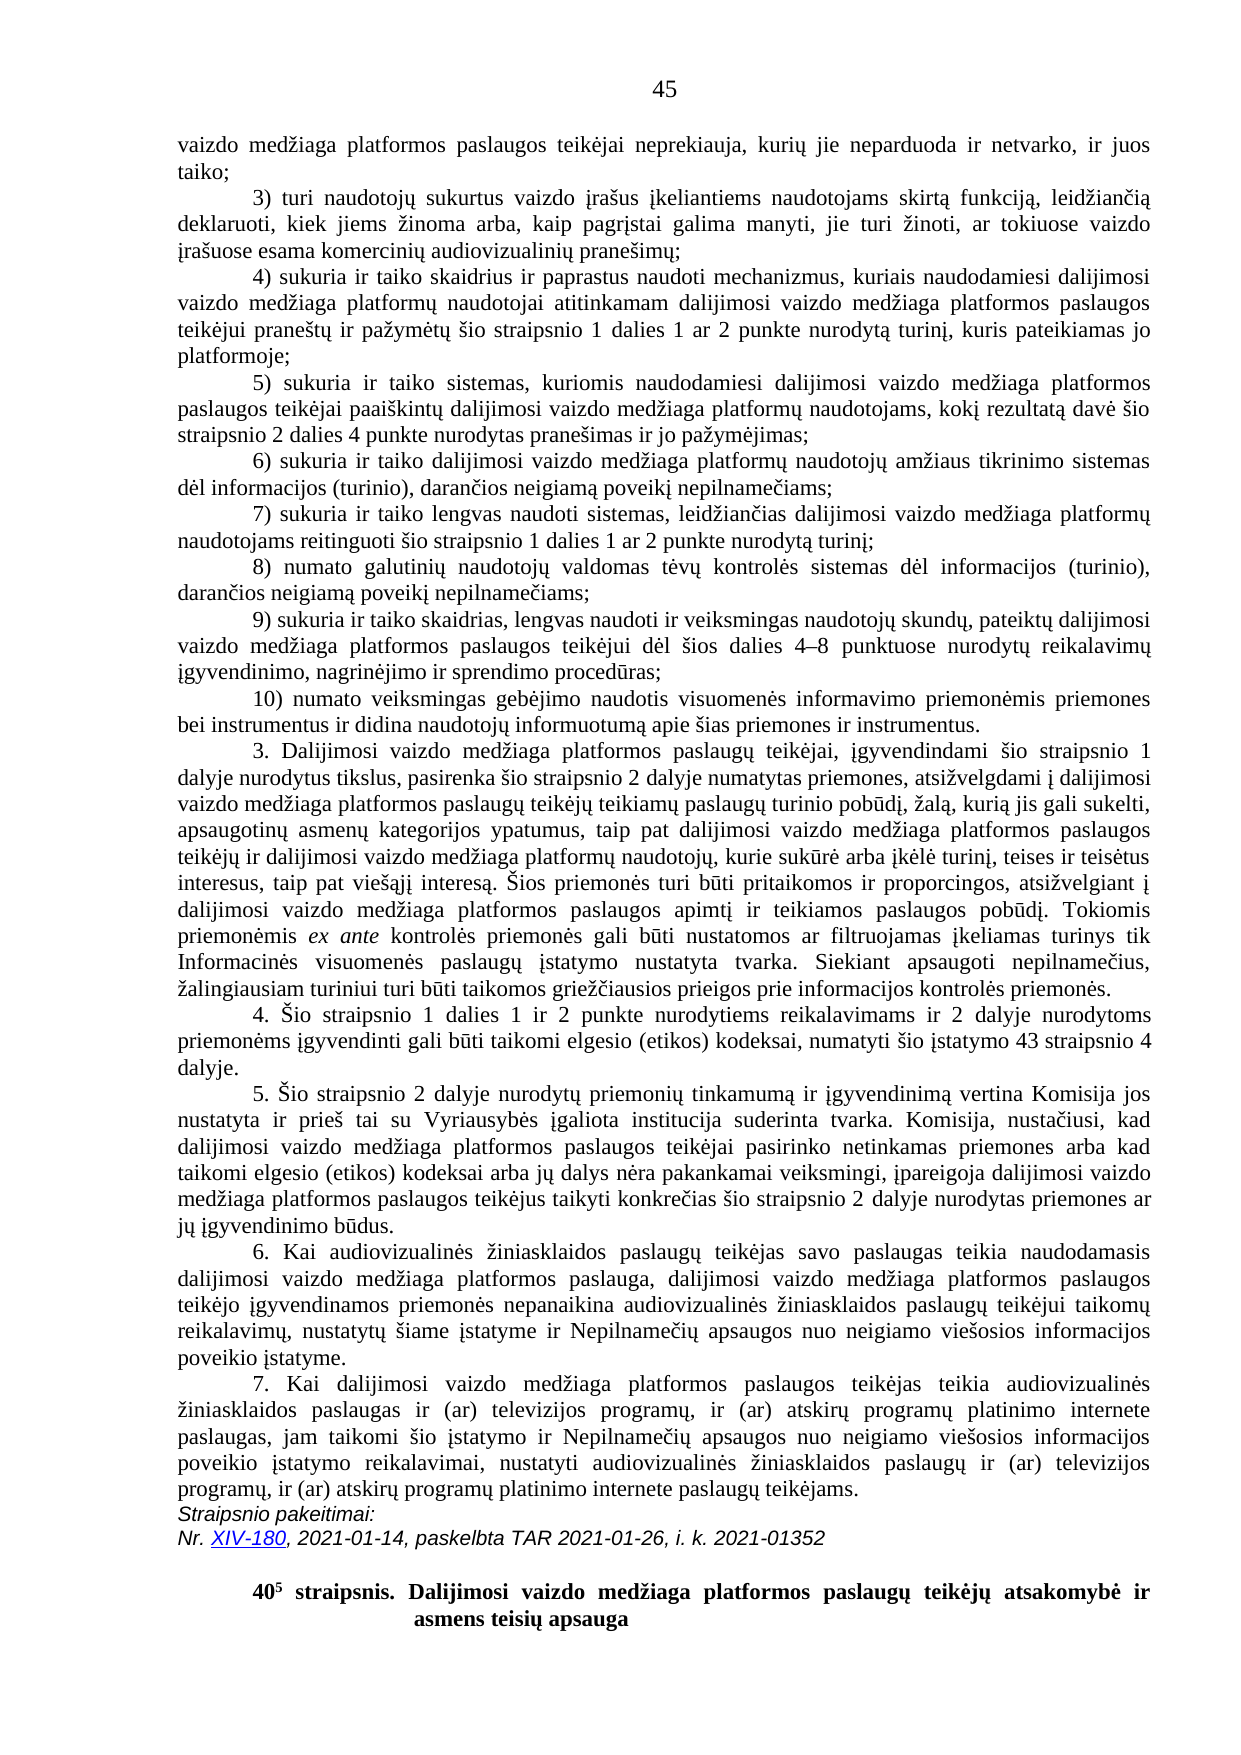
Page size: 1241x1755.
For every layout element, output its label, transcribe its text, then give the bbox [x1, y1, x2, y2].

text 3. Dalijimosi vaizdo medžiaga platformos paslaugų teikėjai, įgyvendindami šio straipsnio 1 dalyje nurodytus tikslus, pasirenka šio straipsnio 2 dalyje numatytas priemones, atsižvelgdami į dalijimosi vaizdo medžiaga platformos paslaugų teikėjų teikiamų paslaugų turinio pobūdį, žalą, kurią jis gali sukelti, apsaugotinų asmenų kategorijos ypatumus, taip pat dalijimosi vaizdo medžiaga platformos paslaugos teikėjų ir dalijimosi vaizdo medžiaga platformų naudotojų, kurie sukūrė arba įkėlė turinį, teises ir teisėtus interesus, taip pat viešąjį interesą. Šios priemonės turi būti pritaikomos ir proporcingos, atsižvelgiant į dalijimosi vaizdo medžiaga platformos paslaugos apimtį ir teikiamos paslaugos pobūdį. Tokiomis priemonėmis ex ante kontrolės priemonės gali būti nustatomos ar filtruojamas įkeliamas turinys tik Informacinės visuomenės paslaugų įstatymo nustatyta tvarka. Siekiant apsaugoti nepilnamečius, žalingiausiam turiniui turi būti taikomos griežčiausios prieigos prie informacijos kontrolės priemonės. [177, 737, 1152, 1001]
text 4. Šio straipsnio 1 dalies 1 ir 2 punkte nurodytiems reikalavimams ir 2 dalyje nurodytoms priemonėms įgyvendinti gali būti taikomi elgesio (etikos) kodeksai, numatyti šio įstatymo 43 straipsnio 4 dalyje. [177, 1001, 1152, 1080]
text 10) numato veiksmingas gebėjimo naudotis visuomenės informavimo priemonėmis priemones bei instrumentus ir didina naudotojų informuotumą apie šias priemones ir instrumentus. [177, 685, 1152, 737]
text 5) sukuria ir taiko sistemas, kuriomis naudodamiesi dalijimosi vaizdo medžiaga platformos paslaugos teikėjai paaiškintų dalijimosi vaizdo medžiaga platformų naudotojams, kokį rezultatą davė šio straipsnio 2 dalies 4 punkte nurodytas pranešimas ir jo pažymėjimas; [177, 368, 1152, 448]
text 6. Kai audiovizualinės žiniasklaidos paslaugų teikėjas savo paslaugas teikia naudodamasis dalijimosi vaizdo medžiaga platformos paslauga, dalijimosi vaizdo medžiaga platformos paslaugos teikėjo įgyvendinamos priemonės nepanaikina audiovizualinės žiniasklaidos paslaugų teikėjui taikomų reikalavimų, nustatytų šiame įstatyme ir Nepilnamečių apsaugos nuo neigiamo viešosios informacijos poveikio įstatyme. [177, 1238, 1152, 1370]
text 4) sukuria ir taiko skaidrius ir paprastus naudoti mechanizmus, kuriais naudodamiesi dalijimosi vaizdo medžiaga platformų naudotojai atitinkamam dalijimosi vaizdo medžiaga platformos paslaugos teikėjui praneštų ir pažymėtų šio straipsnio 1 dalies 1 ar 2 punkte nurodytą turinį, kuris pateikiamas jo platformoje; [177, 263, 1152, 368]
text 9) sukuria ir taiko skaidrias, lengvas naudoti ir veiksmingas naudotojų skundų, pateiktų dalijimosi vaizdo medžiaga platformos paslaugos teikėjui dėl šios dalies 4–8 punktuose nurodytų reikalavimų įgyvendinimo, nagrinėjimo ir sprendimo procedūras; [177, 606, 1152, 685]
text Straipsnio pakeitimai: [177, 1502, 1152, 1526]
text Nr. XIV-180, 2021-01-14, paskelbta TAR 2021-01-26, i. k. 2021-01352 [177, 1526, 1152, 1550]
text 8) numato galutinių naudotojų valdomas tėvų kontrolės sistemas dėl informacijos (turinio), darančios neigiamą poveikį nepilnamečiams; [177, 553, 1152, 606]
text 7. Kai dalijimosi vaizdo medžiaga platformos paslaugos teikėjas teikia audiovizualinės žiniasklaidos paslaugas ir (ar) televizijos programų, ir (ar) atskirų programų platinimo internete paslaugas, jam taikomi šio įstatymo ir Nepilnamečių apsaugos nuo neigiamo viešosios informacijos poveikio įstatymo reikalavimai, nustatyti audiovizualinės žiniasklaidos paslaugų ir (ar) televizijos programų, ir (ar) atskirų programų platinimo internete paslaugų teikėjams. [177, 1370, 1152, 1502]
text 405 straipsnis. Dalijimosi vaizdo medžiaga platformos paslaugų teikėjų atsakomybė ir asmens teisių apsauga [252, 1578, 1152, 1631]
text 7) sukuria ir taiko lengvas naudoti sistemas, leidžiančias dalijimosi vaizdo medžiaga platformų naudotojams reitinguoti šio straipsnio 1 dalies 1 ar 2 punkte nurodytą turinį; [177, 500, 1152, 553]
text 6) sukuria ir taiko dalijimosi vaizdo medžiaga platformų naudotojų amžiaus tikrinimo sistemas dėl informacijos (turinio), darančios neigiamą poveikį nepilnamečiams; [177, 448, 1152, 500]
text vaizdo medžiaga platformos paslaugos teikėjai neprekiauja, kurių jie neparduoda ir netvarko, ir juos taiko; [177, 131, 1152, 184]
text 5. Šio straipsnio 2 dalyje nurodytų priemonių tinkamumą ir įgyvendinimą vertina Komisija jos nustatyta ir prieš tai su Vyriausybės įgaliota institucija suderinta tvarka. Komisija, nustačiusi, kad dalijimosi vaizdo medžiaga platformos paslaugos teikėjai pasirinko netinkamas priemones arba kad taikomi elgesio (etikos) kodeksai arba jų dalys nėra pakankamai veiksmingi, įpareigoja dalijimosi vaizdo medžiaga platformos paslaugos teikėjus taikyti konkrečias šio straipsnio 2 dalyje nurodytas priemones ar jų įgyvendinimo būdus. [177, 1080, 1152, 1238]
text 3) turi naudotojų sukurtus vaizdo įrašus įkeliantiems naudotojams skirtą funkciją, leidžiančią deklaruoti, kiek jiems žinoma arba, kaip pagrįstai galima manyti, jie turi žinoti, ar tokiuose vaizdo įrašuose esama komercinių audiovizualinių pranešimų; [177, 184, 1152, 263]
